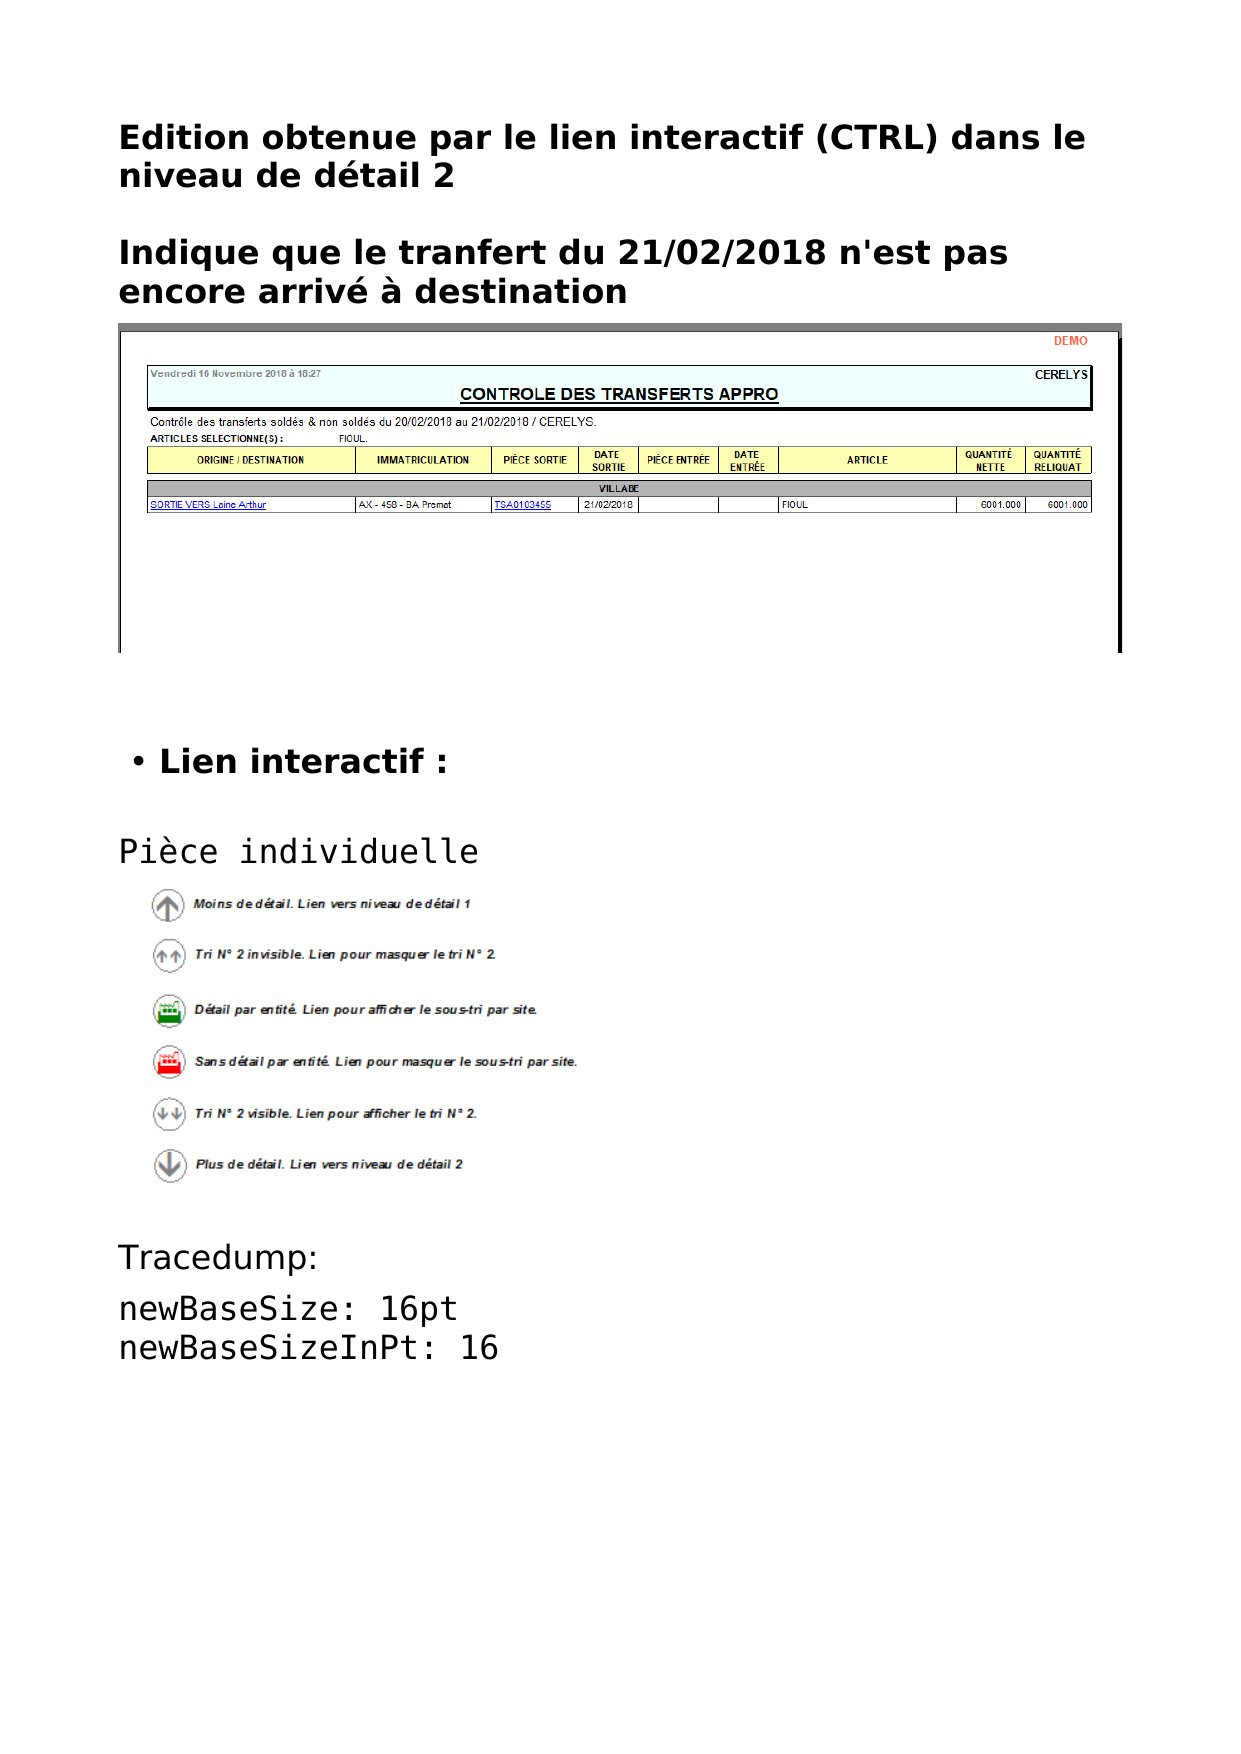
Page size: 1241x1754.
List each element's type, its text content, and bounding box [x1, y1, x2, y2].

picture [118, 1091, 1123, 1136]
picture [118, 323, 1123, 653]
subtitle Edition obtenue par le lien interactif (CTRL) dans le niveau de détail 2 [118, 118, 1122, 196]
subtitle Indique que le tranfert du 21/02/2018 n'est pas encore arrivé à destination [118, 233, 1122, 311]
text • Lien interactif : [118, 665, 1122, 820]
picture [118, 1039, 1123, 1084]
picture [118, 883, 1123, 927]
picture [118, 1143, 1123, 1188]
picture [118, 988, 1123, 1032]
text newBaseSize: 16pt newBaseSizeInPt: 16 [118, 1290, 1122, 1368]
text Pièce individuelle [118, 833, 1122, 871]
picture [118, 935, 1123, 981]
text Tracedump: [118, 1200, 1122, 1277]
